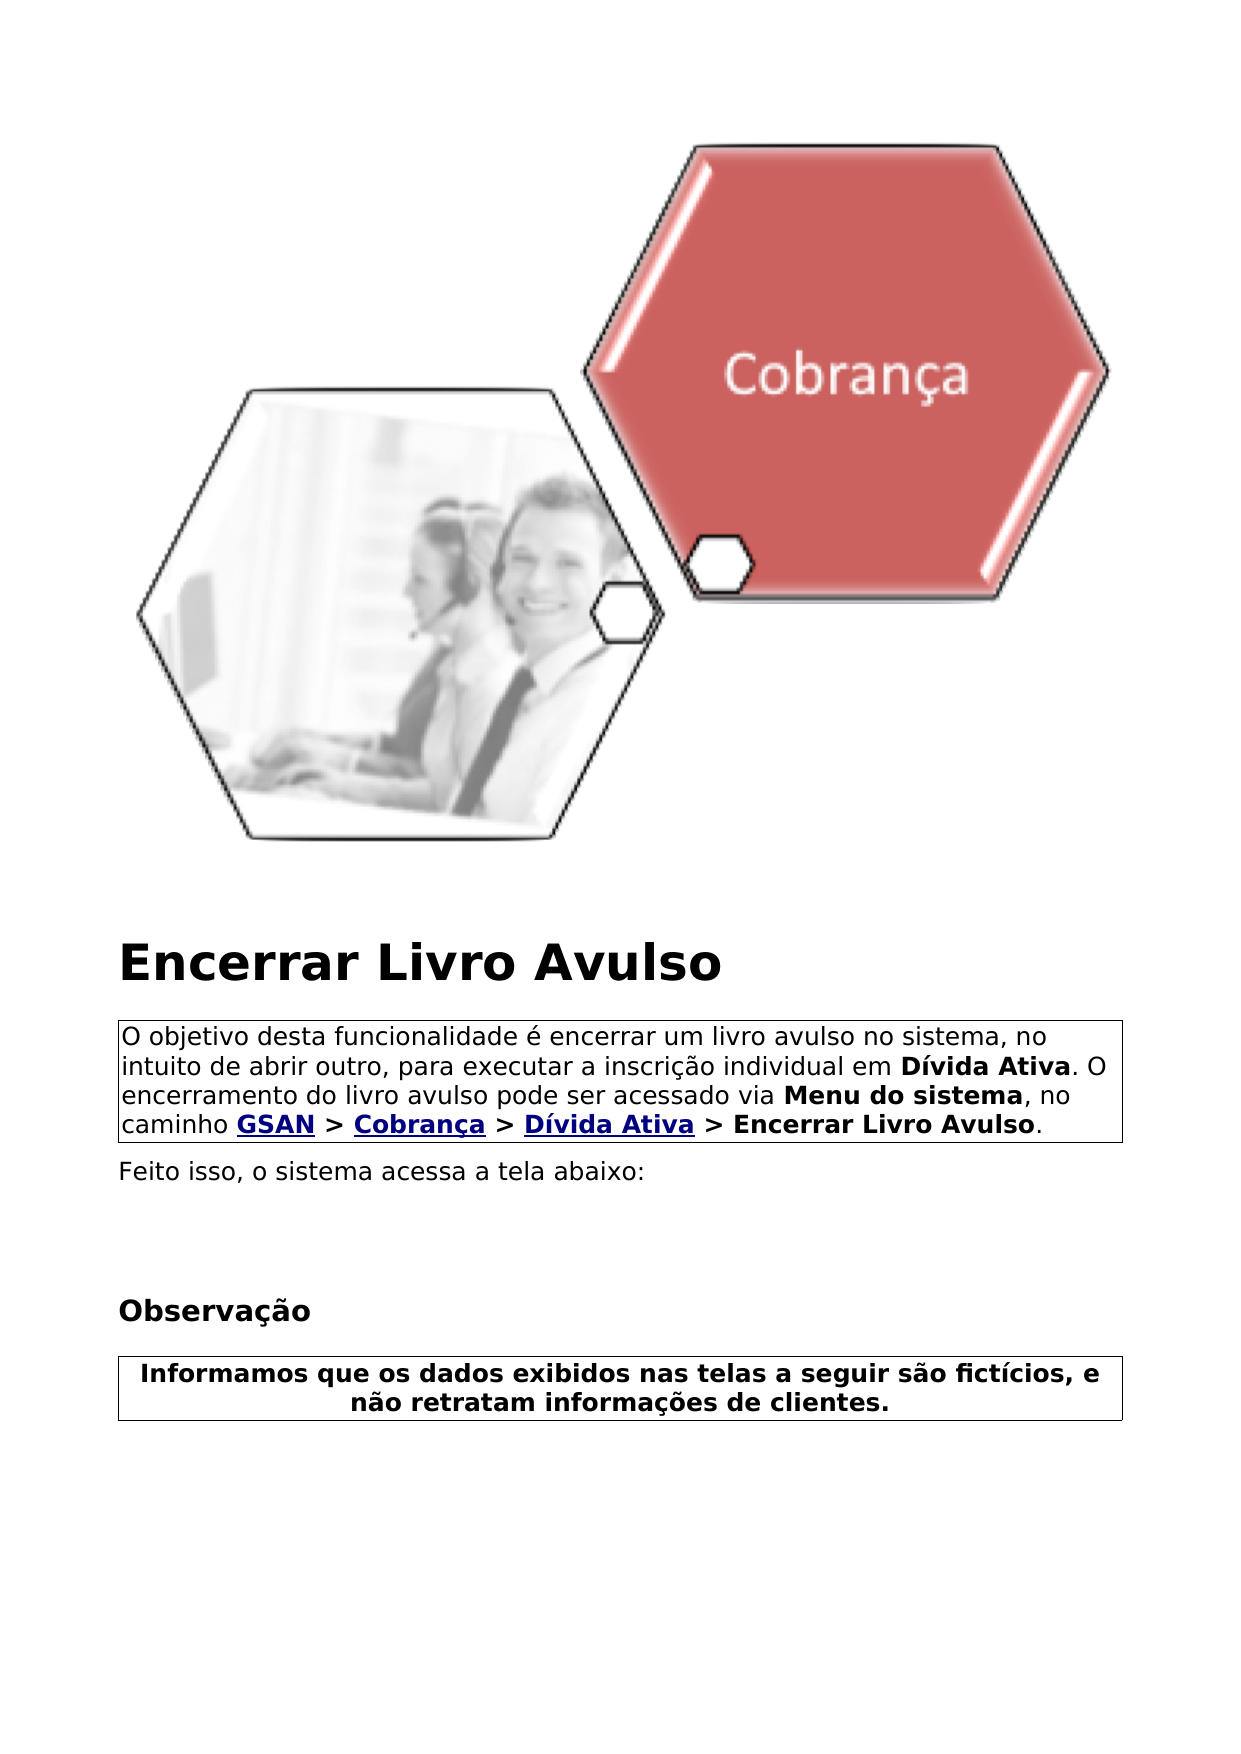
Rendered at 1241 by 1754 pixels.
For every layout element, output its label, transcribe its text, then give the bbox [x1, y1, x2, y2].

text Feito isso, o sistema acessa a tela abaixo: [118, 1157, 1122, 1186]
picture [118, 118, 1123, 868]
table_header Informamos que os dados exibidos nas telas a seguir são fictícios, e não retratam informações de clientes. [119, 1357, 1122, 1420]
subtitle Encerrar Livro Avulso [118, 934, 1122, 992]
subtitle Observação [118, 1294, 1122, 1328]
table_header O objetivo desta funcionalidade é encerrar um livro avulso no sistema, no intuito de abrir outro, para executar a inscrição individual em Dívida Ativa. O encerramento do livro avulso pode ser acessado via Menu do sistema, no caminho GSAN > Cobrança > Dívida Ativa > Encerrar Livro Avulso. [119, 1021, 1122, 1142]
